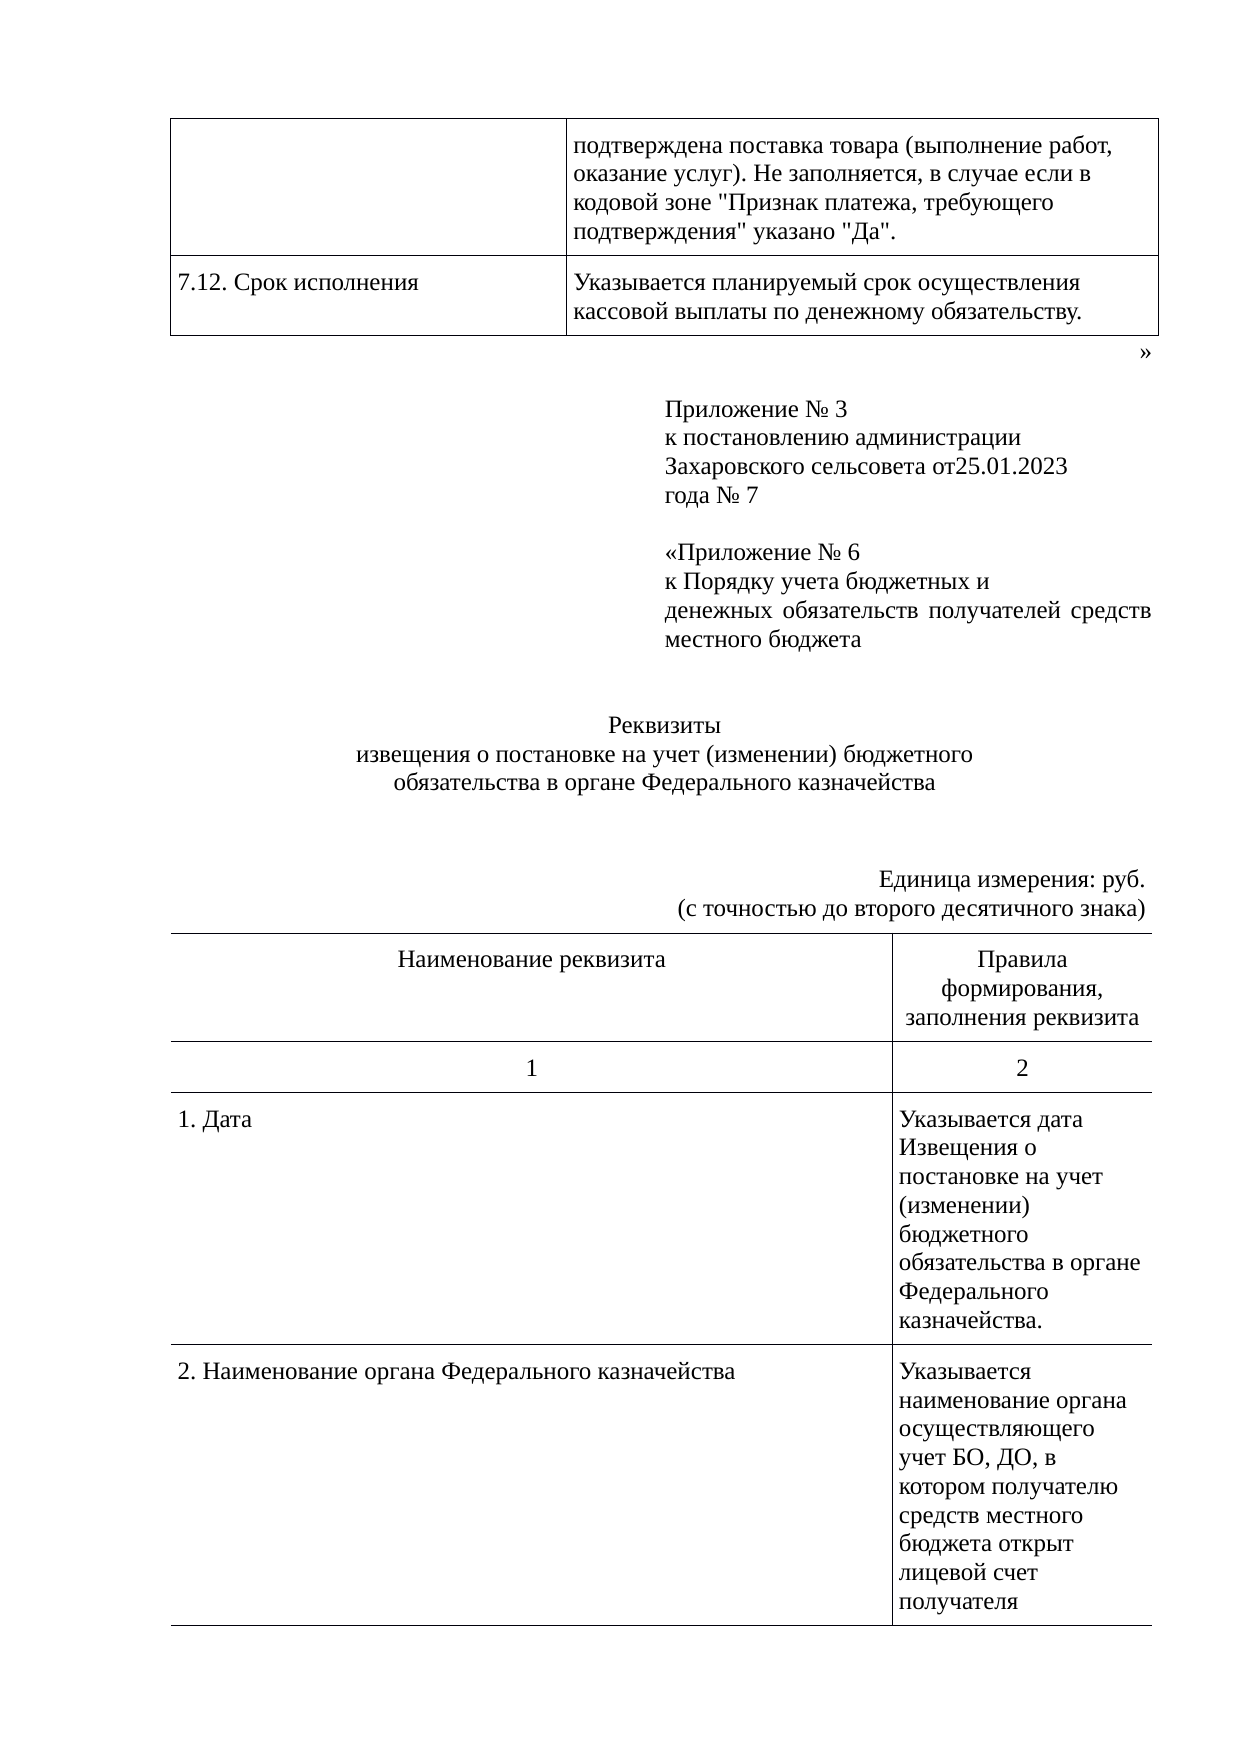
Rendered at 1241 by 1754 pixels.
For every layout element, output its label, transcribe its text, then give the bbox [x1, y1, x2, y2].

text Приложение № 3 [664, 394, 1152, 422]
table_cell Указывается наименование органа осуществляющего учет БО, ДО, в котором получателю средств местного бюджета открыт лицевой счет получателя [893, 1345, 1152, 1625]
text «Приложение № 6 [664, 537, 1152, 566]
text обязательства в органе Федерального казначейства [177, 767, 1152, 796]
table_cell 2. Наименование органа Федерального казначейства [171, 1345, 892, 1625]
table_cell 1. Дата [171, 1093, 892, 1344]
table_cell 7.12. Срок исполнения [171, 256, 566, 335]
text » [177, 336, 1152, 365]
table_cell 2 [893, 1042, 1152, 1092]
text денежных обязательств получателей средств местного бюджета [664, 595, 1152, 652]
text к Порядку учета бюджетных и [664, 566, 1152, 595]
text извещения о постановке на учет (изменении) бюджетного [177, 739, 1152, 767]
table_cell Указывается дата Извещения о постановке на учет (изменении) бюджетного обязательства в органе Федерального казначейства. [893, 1093, 1152, 1344]
text года № 7 [664, 480, 1152, 509]
table_cell Указывается планируемый срок осуществления кассовой выплаты по денежному обязательству. [567, 256, 1158, 335]
table_cell Наименование реквизита [171, 934, 892, 1041]
table_cell 1 [171, 1042, 892, 1092]
text к постановлению администрации Захаровского сельсовета от25.01.2023 [664, 422, 1152, 480]
table_cell [171, 119, 566, 255]
table_cell подтверждена поставка товара (выполнение работ, оказание услуг). Не заполняется, в случае если в кодовой зоне "Признак платежа, требующего подтверждения" указано "Да". [567, 119, 1158, 255]
table_cell Правила формирования, заполнения реквизита [893, 934, 1152, 1041]
table_header Единица измерения: руб. (с точностью до второго десятичного знака) [171, 854, 1152, 932]
text Реквизиты [177, 710, 1152, 739]
